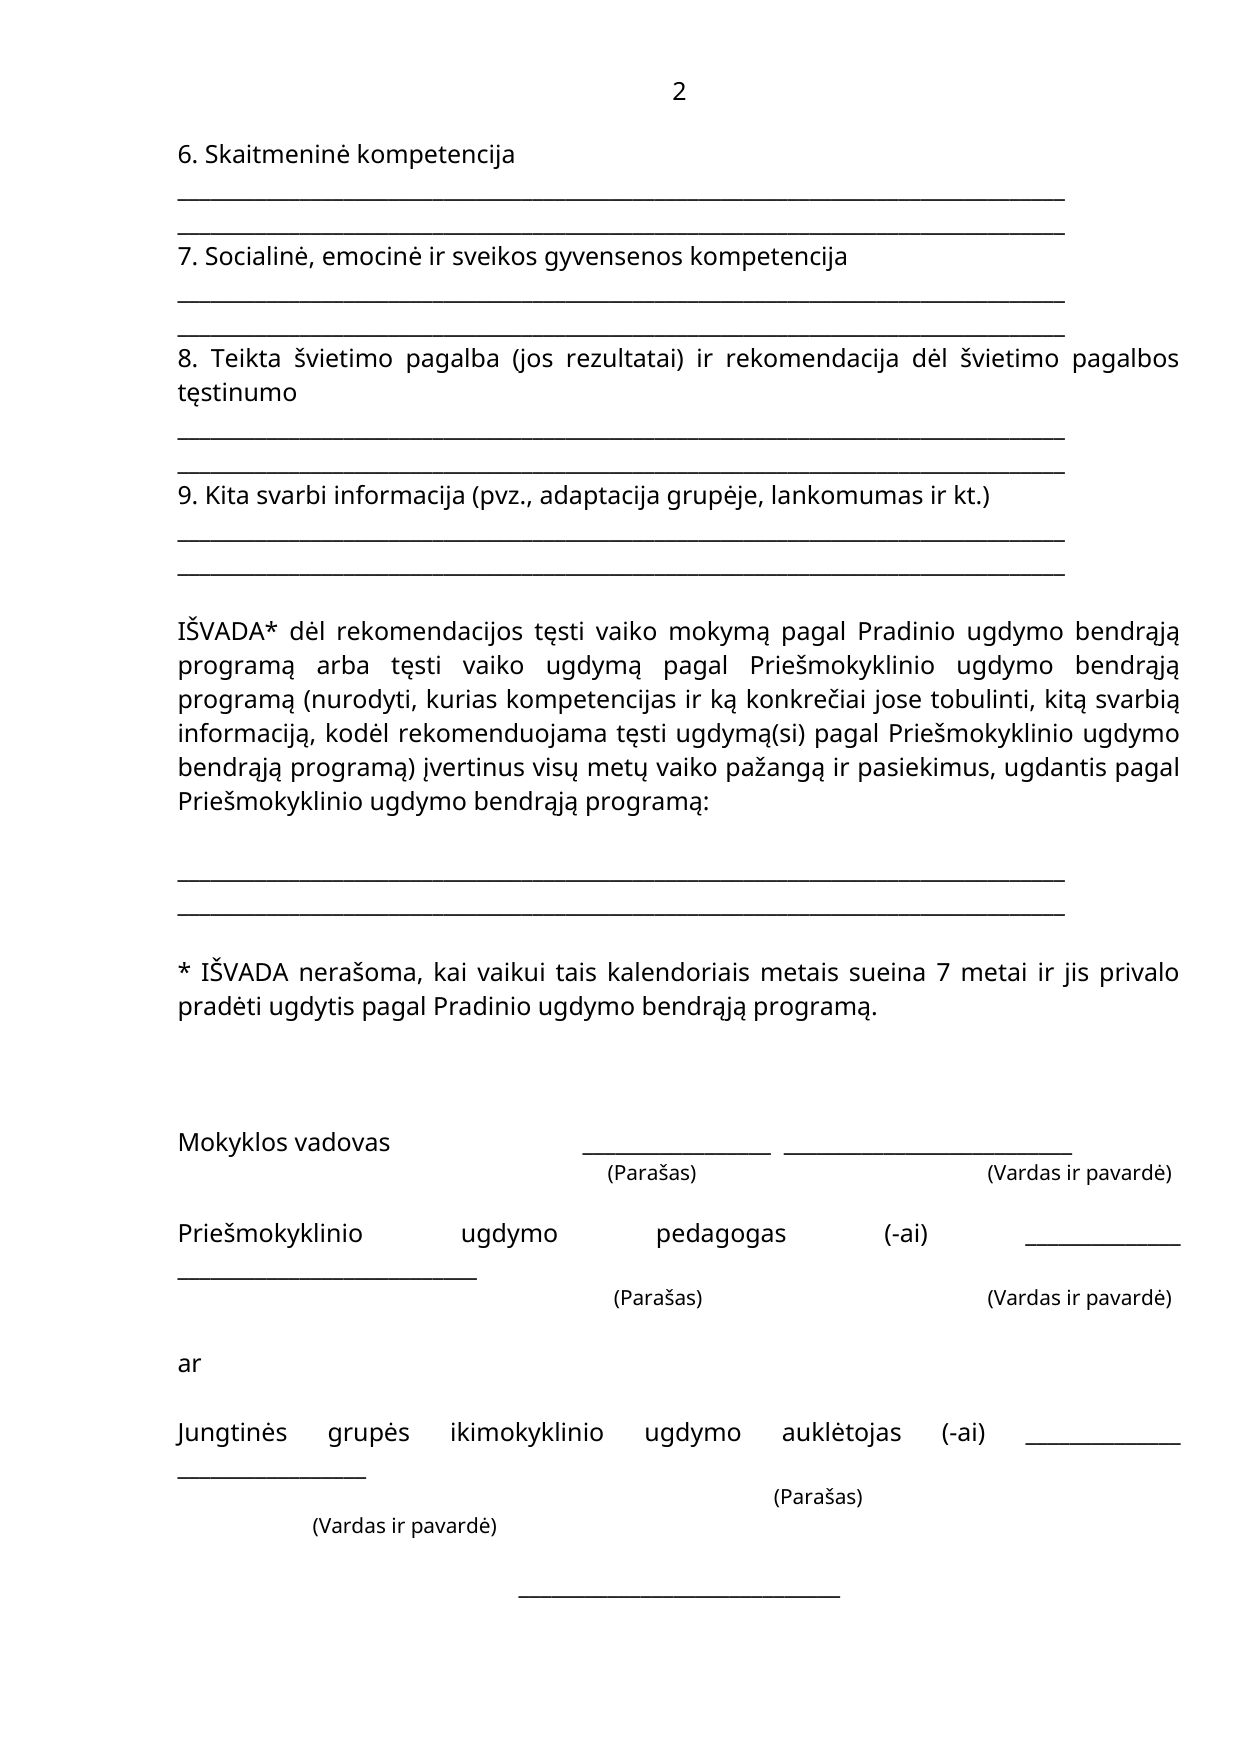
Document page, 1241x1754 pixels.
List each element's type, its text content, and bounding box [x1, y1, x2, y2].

text Mokyklos vadovas _________________ __________________________ [177, 1124, 1181, 1158]
text (Parašas) (Vardas ir pavardė) [177, 1158, 1181, 1187]
text Priešmokyklinio ugdymo pedagogas (-ai) ______________ ___________________________ [177, 1215, 1181, 1283]
text ________________________________________________________________________________ [177, 852, 1181, 886]
text ar [177, 1346, 1181, 1380]
text ________________________________________________________________________________ [177, 886, 1181, 920]
text IŠVADA* dėl rekomendacijos tęsti vaiko mokymą pagal Pradinio ugdymo bendrąją programą arba tęsti vaiko ugdymą pagal Priešmokyklinio ugdymo bendrąją programą (nurodyti, kurias kompetencijas ir ką konkrečiai jose tobulinti, kitą svarbią informaciją, kodėl rekomenduojama tęsti ugdymą(si) pagal Priešmokyklinio ugdymo bendrąją programą) įvertinus visų metų vaiko pažangą ir pasiekimus, ugdantis pagal Priešmokyklinio ugdymo bendrąją programą: [177, 613, 1181, 818]
text ________________________________________________________________________________ [177, 307, 1181, 341]
text ________________________________________________________________________________ [177, 443, 1181, 477]
text ________________________________________________________________________________ [177, 205, 1181, 239]
text ________________________________________________________________________________ [177, 545, 1181, 579]
text 8. Teikta švietimo pagalba (jos rezultatai) ir rekomendacija dėl švietimo pagalbos tęstinumo [177, 341, 1181, 409]
text ________________________________________________________________________________ [177, 273, 1181, 307]
text (Parašas) (Vardas ir pavardė) [177, 1482, 1181, 1539]
text 7. Socialinė, emocinė ir sveikos gyvensenos kompetencija [177, 239, 1181, 273]
text ________________________________________________________________________________ [177, 511, 1181, 545]
text (Parašas) (Vardas ir pavardė) [177, 1283, 1181, 1312]
text ________________________________________________________________________________ [177, 171, 1181, 205]
text * IŠVADA nerašoma, kai vaikui tais kalendoriais metais sueina 7 metai ir jis privalo pradėti ugdytis pagal Pradinio ugdymo bendrąją programą. [177, 954, 1181, 1022]
text _____________________________ [177, 1568, 1181, 1602]
text ________________________________________________________________________________ [177, 409, 1181, 443]
text Jungtinės grupės ikimokyklinio ugdymo auklėtojas (-ai) ______________ _________________ [177, 1414, 1181, 1482]
text 9. Kita svarbi informacija (pvz., adaptacija grupėje, lankomumas ir kt.) [177, 477, 1181, 511]
text 6. Skaitmeninė kompetencija [177, 137, 1181, 171]
